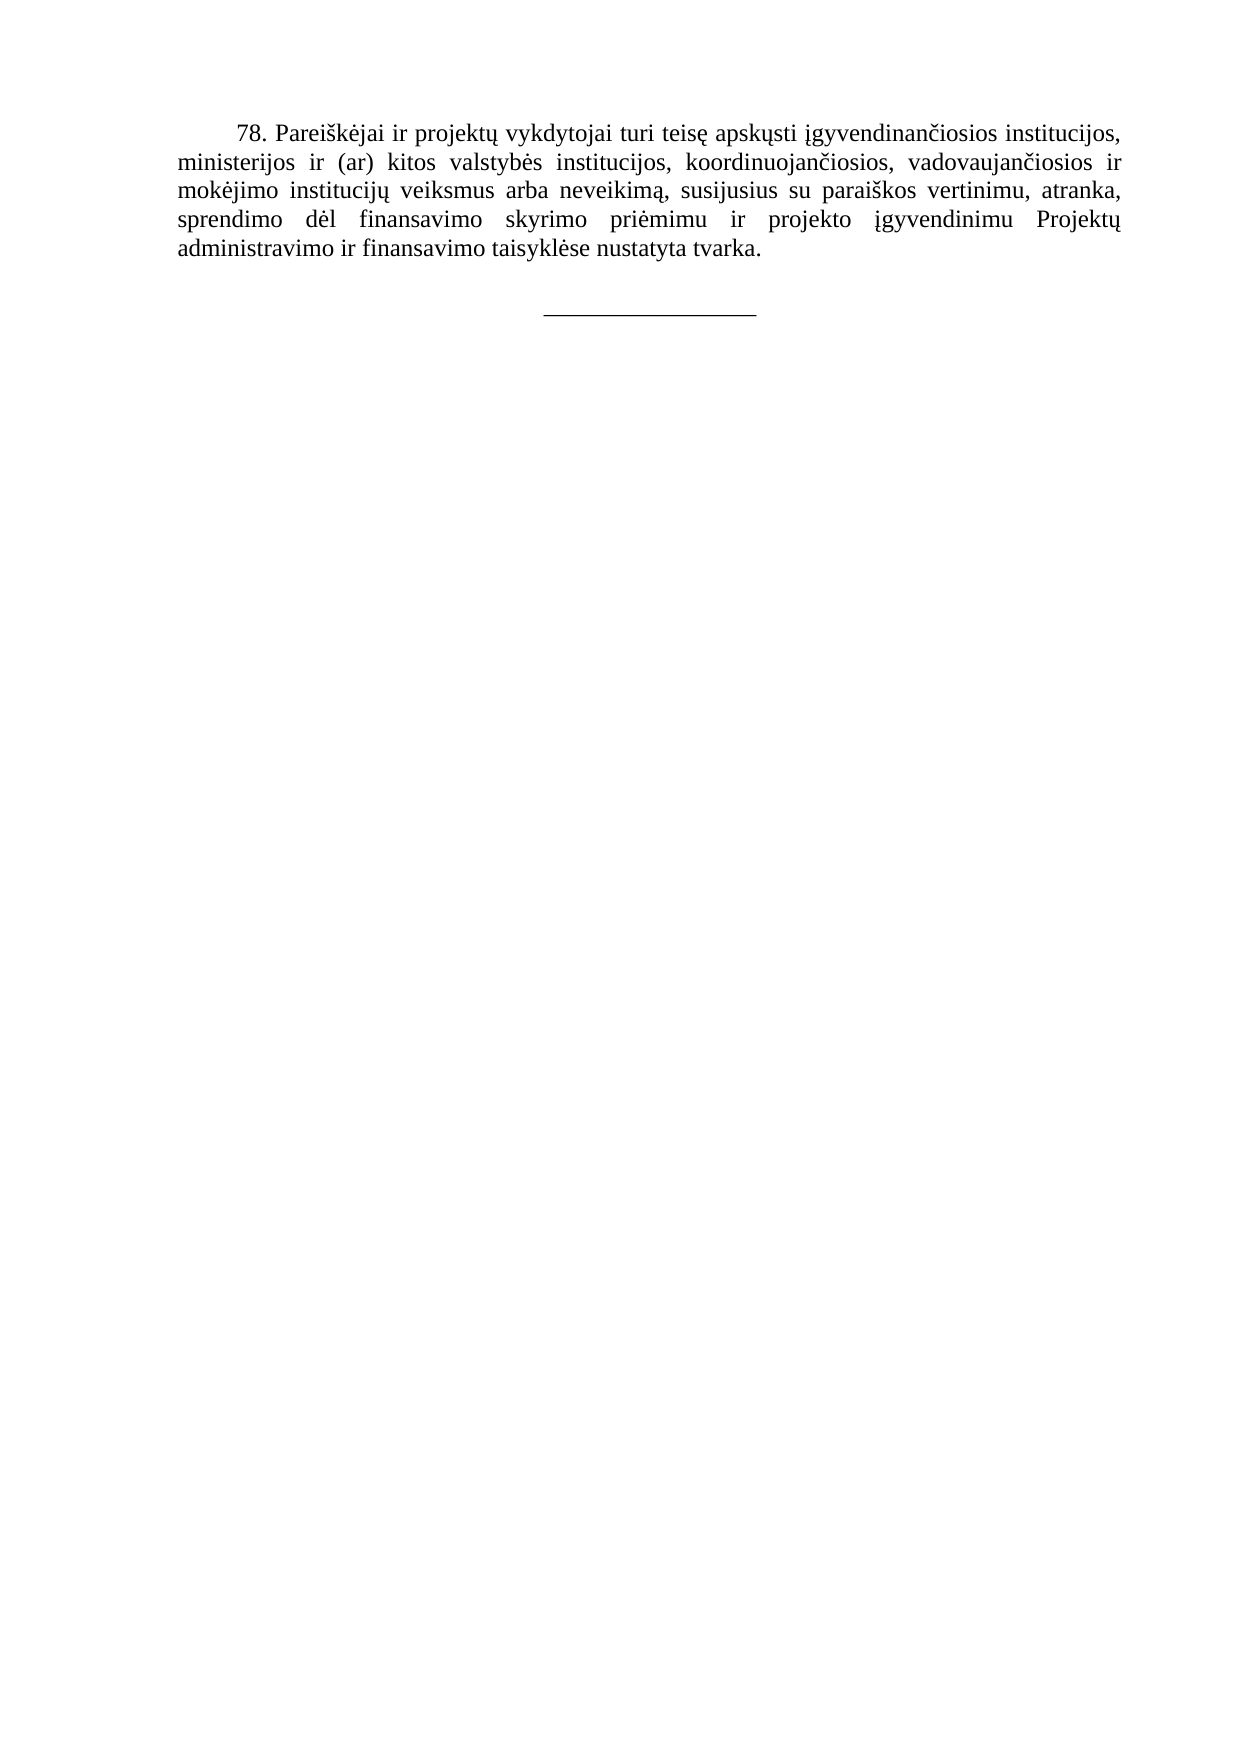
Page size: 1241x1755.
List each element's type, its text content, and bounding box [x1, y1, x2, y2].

text 78. Pareiškėjai ir projektų vykdytojai turi teisę apskųsti įgyvendinančiosios institucijos, ministerijos ir (ar) kitos valstybės institucijos, koordinuojančiosios, vadovaujančiosios ir mokėjimo institucijų veiksmus arba neveikimą, susijusius su paraiškos vertinimu, atranka, sprendimo dėl finansavimo skyrimo priėmimu ir projekto įgyvendinimu Projektų administravimo ir finansavimo taisyklėse nustatyta tvarka. [177, 118, 1122, 262]
text _________________ [177, 291, 1122, 319]
